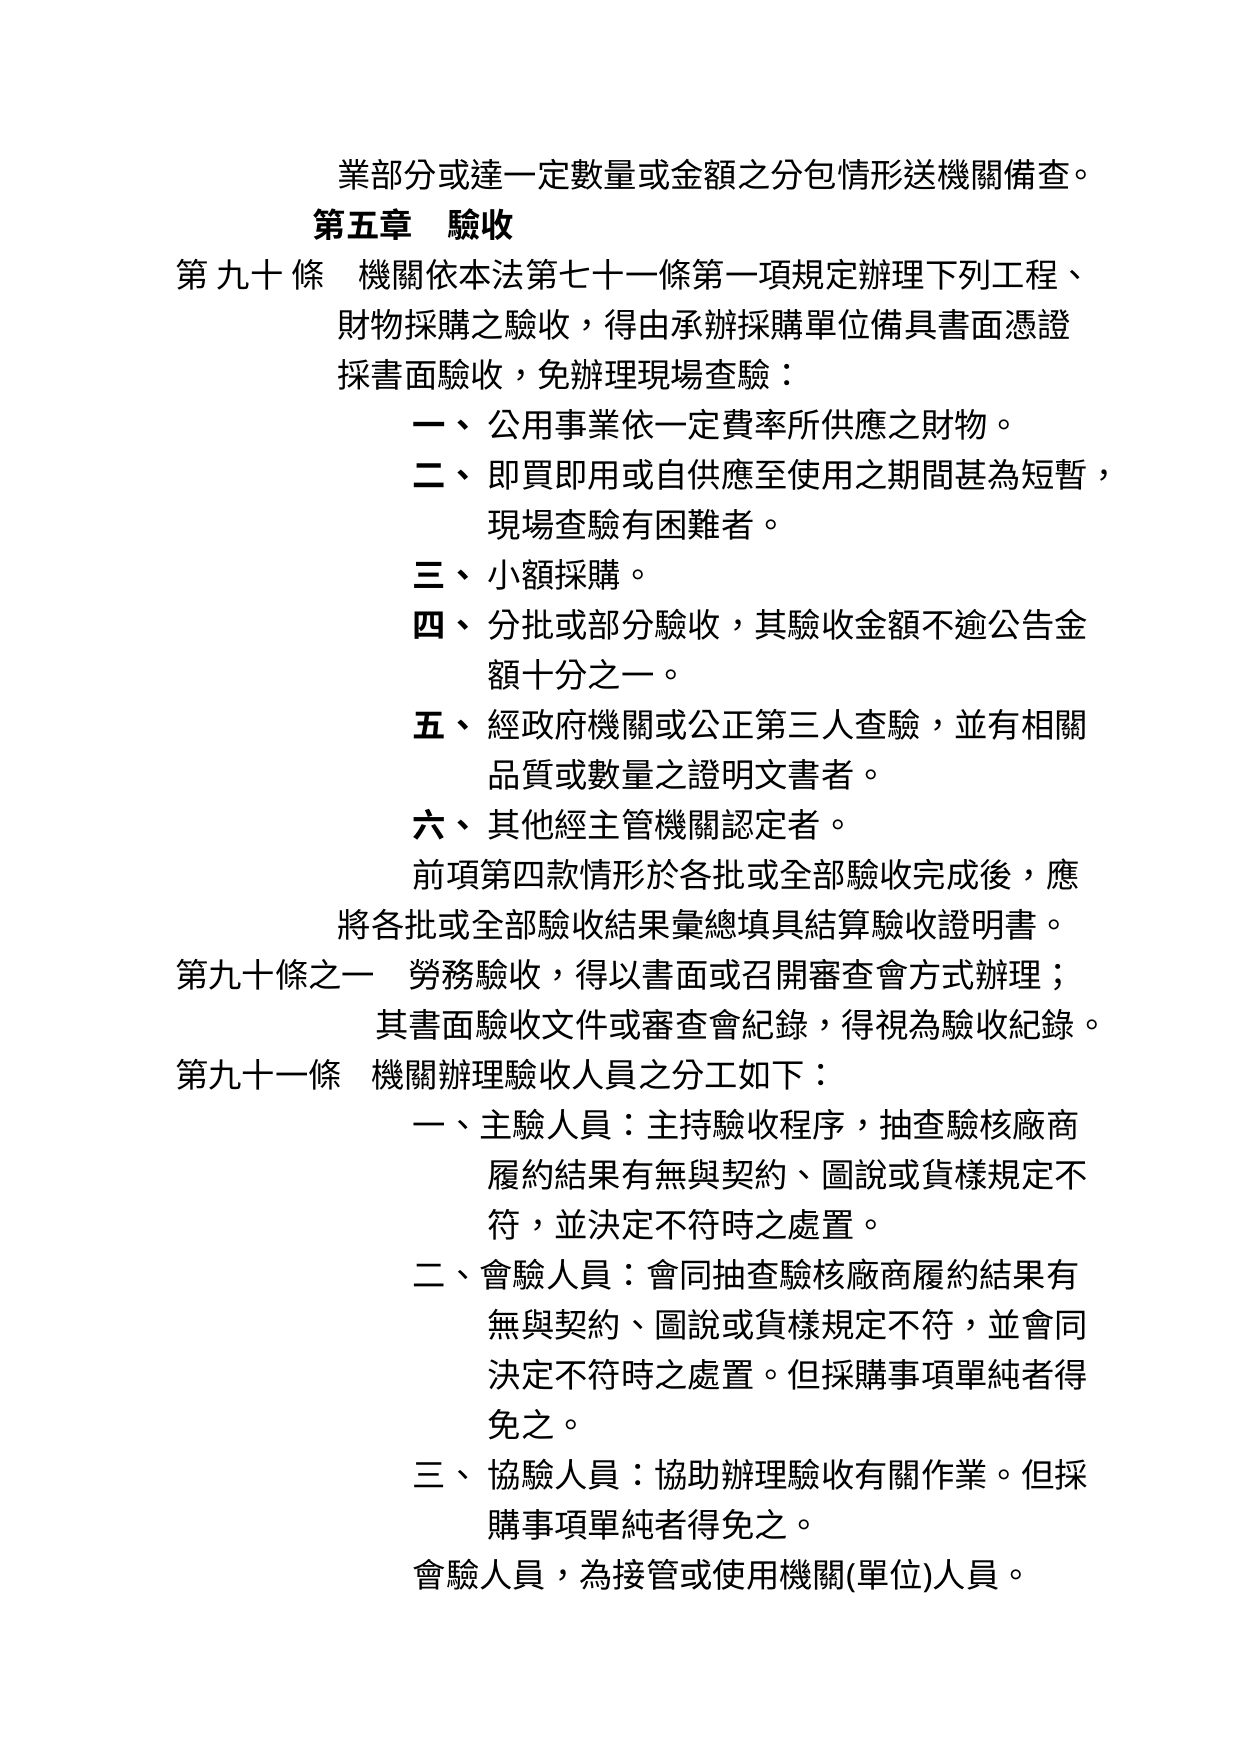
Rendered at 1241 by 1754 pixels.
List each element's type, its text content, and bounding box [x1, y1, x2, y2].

text 第八十九條 機關得視需要於招標文件中訂明得標廠商應將專業部分或達一定數量或金額之分包情形送機關備查。 [175, 148, 1092, 198]
text 第九十條之一 勞務驗收，得以書面或召開審查會方式辦理；其書面驗收文件或審查會紀錄，得視為驗收紀錄。 [175, 948, 1092, 1048]
list 分批或部分驗收，其驗收金額不逾公告金額十分之一。 [412, 598, 1092, 698]
text 會驗人員，為接管或使用機關(單位)人員。 [412, 1548, 1092, 1598]
list 驗收 [312, 198, 1092, 248]
text 第 九十 條 機關依本法第七十一條第一項規定辦理下列工程、財物採購之驗收，得由承辦採購單位備具書面憑證採書面驗收，免辦理現場查驗： [175, 248, 1092, 398]
list 小額採購。 [412, 548, 1092, 598]
text 第九十一條 機關辦理驗收人員之分工如下： [175, 1048, 1092, 1098]
list 經政府機關或公正第三人查驗，並有相關品質或數量之證明文書者。 [412, 698, 1092, 798]
list 其他經主管機關認定者。 [412, 798, 1092, 848]
list 協驗人員：協助辦理驗收有關作業。但採購事項單純者得免之。 [412, 1448, 1092, 1548]
text 前項第四款情形於各批或全部驗收完成後，應將各批或全部驗收結果彙總填具結算驗收證明書。 [337, 848, 1092, 948]
text 一、主驗人員：主持驗收程序，抽查驗核廠商履約結果有無與契約、圖說或貨樣規定不符，並決定不符時之處置。 [412, 1098, 1092, 1248]
text 二、會驗人員：會同抽查驗核廠商履約結果有無與契約、圖說或貨樣規定不符，並會同決定不符時之處置。但採購事項單純者得免之。 [412, 1248, 1092, 1448]
list 公用事業依一定費率所供應之財物。 [412, 398, 1092, 448]
list 即買即用或自供應至使用之期間甚為短暫，現場查驗有困難者。 [412, 448, 1092, 548]
